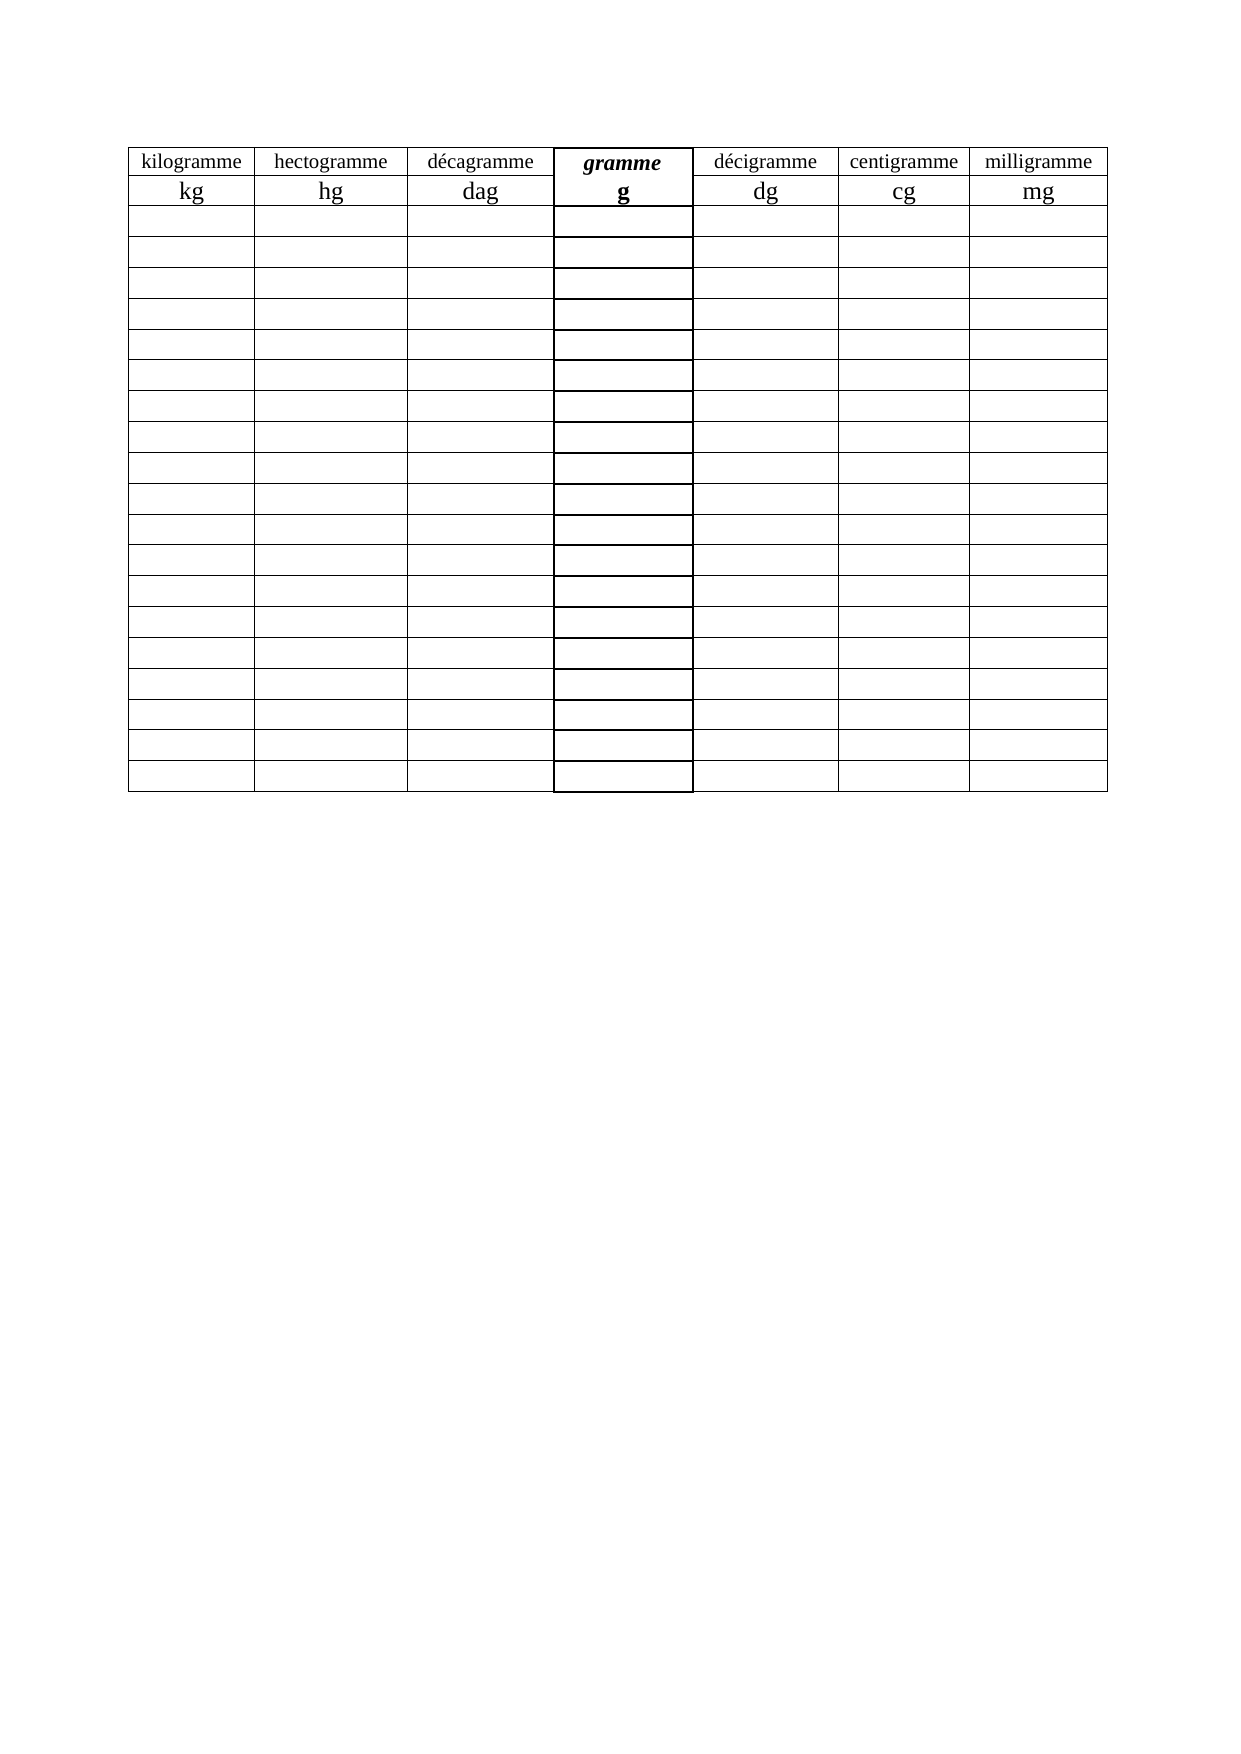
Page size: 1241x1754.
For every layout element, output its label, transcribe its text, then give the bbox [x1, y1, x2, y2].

table_cell [970, 360, 1107, 390]
table_cell [555, 546, 692, 575]
table_cell [129, 453, 254, 483]
table_cell [839, 730, 969, 760]
table_cell [839, 484, 969, 513]
table_cell [839, 576, 969, 606]
table_header milligramme [970, 148, 1107, 175]
table_cell [970, 607, 1107, 637]
table_cell [555, 608, 692, 637]
table_cell [839, 700, 969, 729]
table_cell [408, 237, 553, 267]
table_cell [694, 638, 838, 668]
table_cell [408, 669, 553, 698]
table_cell [970, 422, 1107, 452]
table_cell hg [255, 176, 407, 205]
table_cell [255, 607, 407, 637]
table_cell [555, 701, 692, 729]
table_cell [839, 453, 969, 483]
table_cell [839, 237, 969, 267]
table_cell [970, 545, 1107, 575]
table_cell [129, 206, 254, 236]
table_cell [255, 360, 407, 390]
table_cell [555, 300, 692, 328]
table_cell [408, 515, 553, 544]
table_cell [129, 700, 254, 729]
table_header kilogramme [129, 148, 254, 175]
table_cell [694, 237, 838, 267]
table_cell [555, 207, 692, 236]
table_cell [970, 576, 1107, 606]
table_cell [255, 391, 407, 421]
table_cell [129, 761, 254, 791]
table_cell [970, 700, 1107, 729]
table_cell [839, 391, 969, 421]
table_cell [839, 422, 969, 452]
table_cell [694, 607, 838, 637]
table_cell [129, 669, 254, 698]
table_cell [555, 639, 692, 668]
table_cell [694, 484, 838, 513]
table_cell mg [970, 176, 1107, 205]
table_cell [839, 607, 969, 637]
table_cell [408, 607, 553, 637]
table_cell [129, 484, 254, 513]
table_cell [839, 206, 969, 236]
table_cell [839, 761, 969, 791]
table_cell dg [694, 176, 838, 205]
table_cell [694, 730, 838, 760]
table_cell [408, 391, 553, 421]
table_cell [555, 454, 692, 483]
table_cell [129, 237, 254, 267]
table_cell [555, 516, 692, 544]
table_cell [694, 360, 838, 390]
table_cell [970, 237, 1107, 267]
table_cell [255, 761, 407, 791]
table_cell [555, 269, 692, 298]
table_header décagramme [408, 148, 553, 175]
table_cell [694, 545, 838, 575]
table_cell [408, 576, 553, 606]
table_cell [255, 299, 407, 328]
table_cell [129, 391, 254, 421]
table_cell [694, 576, 838, 606]
table_cell [555, 731, 692, 760]
table_cell [970, 268, 1107, 298]
table_cell [129, 268, 254, 298]
table_header centigramme [839, 148, 969, 175]
table_cell [255, 730, 407, 760]
table_cell [694, 391, 838, 421]
table_header hectogramme [255, 148, 407, 175]
table_cell [555, 238, 692, 267]
table_cell [129, 422, 254, 452]
table_cell [408, 700, 553, 729]
table_cell [129, 576, 254, 606]
table_cell [255, 576, 407, 606]
table_cell cg [839, 176, 969, 205]
table_cell [694, 299, 838, 328]
table_cell [129, 730, 254, 760]
table_cell [694, 268, 838, 298]
table_cell [839, 638, 969, 668]
table_cell [694, 330, 838, 359]
table_cell [694, 206, 838, 236]
table_cell [970, 391, 1107, 421]
table_cell [408, 299, 553, 328]
table_cell [129, 638, 254, 668]
table_cell [255, 237, 407, 267]
table_header décigramme [694, 148, 838, 175]
table_cell [839, 360, 969, 390]
table_cell [255, 422, 407, 452]
table_cell [129, 360, 254, 390]
table_cell [255, 669, 407, 698]
table_cell [129, 607, 254, 637]
table_cell [408, 484, 553, 513]
table_cell [555, 485, 692, 513]
table_cell [255, 484, 407, 513]
table_cell [555, 423, 692, 452]
table_cell [255, 700, 407, 729]
table_cell [970, 299, 1107, 328]
table_cell g [555, 175, 692, 205]
table_cell [694, 515, 838, 544]
table_cell [555, 762, 692, 791]
table_cell [839, 515, 969, 544]
table_cell [408, 360, 553, 390]
table_cell [970, 730, 1107, 760]
table_cell [255, 206, 407, 236]
table_cell kg [129, 176, 254, 205]
table_cell [555, 670, 692, 698]
table_cell [555, 392, 692, 421]
table_cell [129, 515, 254, 544]
table_cell [255, 545, 407, 575]
table_cell [408, 730, 553, 760]
table_cell [694, 761, 838, 791]
table_cell [970, 515, 1107, 544]
table_cell [694, 453, 838, 483]
table_cell [255, 268, 407, 298]
table_cell [970, 330, 1107, 359]
table_cell [408, 422, 553, 452]
table_cell [129, 299, 254, 328]
table_cell [694, 700, 838, 729]
table_cell [255, 453, 407, 483]
table_cell [408, 761, 553, 791]
table_cell [129, 330, 254, 359]
table_cell [255, 330, 407, 359]
table_cell [970, 761, 1107, 791]
table_cell [839, 268, 969, 298]
table_cell [255, 515, 407, 544]
table_cell [694, 422, 838, 452]
table_cell [839, 330, 969, 359]
table_cell [555, 577, 692, 606]
table_cell [970, 638, 1107, 668]
table_cell [408, 638, 553, 668]
table_cell [408, 206, 553, 236]
table_cell [408, 330, 553, 359]
table_cell [255, 638, 407, 668]
table_cell [839, 545, 969, 575]
table_header gramme [555, 149, 692, 175]
table_cell [408, 453, 553, 483]
table_cell [408, 545, 553, 575]
table_cell [970, 669, 1107, 698]
table_cell [555, 361, 692, 390]
table_cell [408, 268, 553, 298]
table_cell [129, 545, 254, 575]
table_cell [839, 299, 969, 328]
table_cell dag [408, 176, 553, 205]
table_cell [970, 453, 1107, 483]
table_cell [555, 331, 692, 359]
table_cell [694, 669, 838, 698]
table_cell [970, 206, 1107, 236]
table_cell [839, 669, 969, 698]
table_cell [970, 484, 1107, 513]
